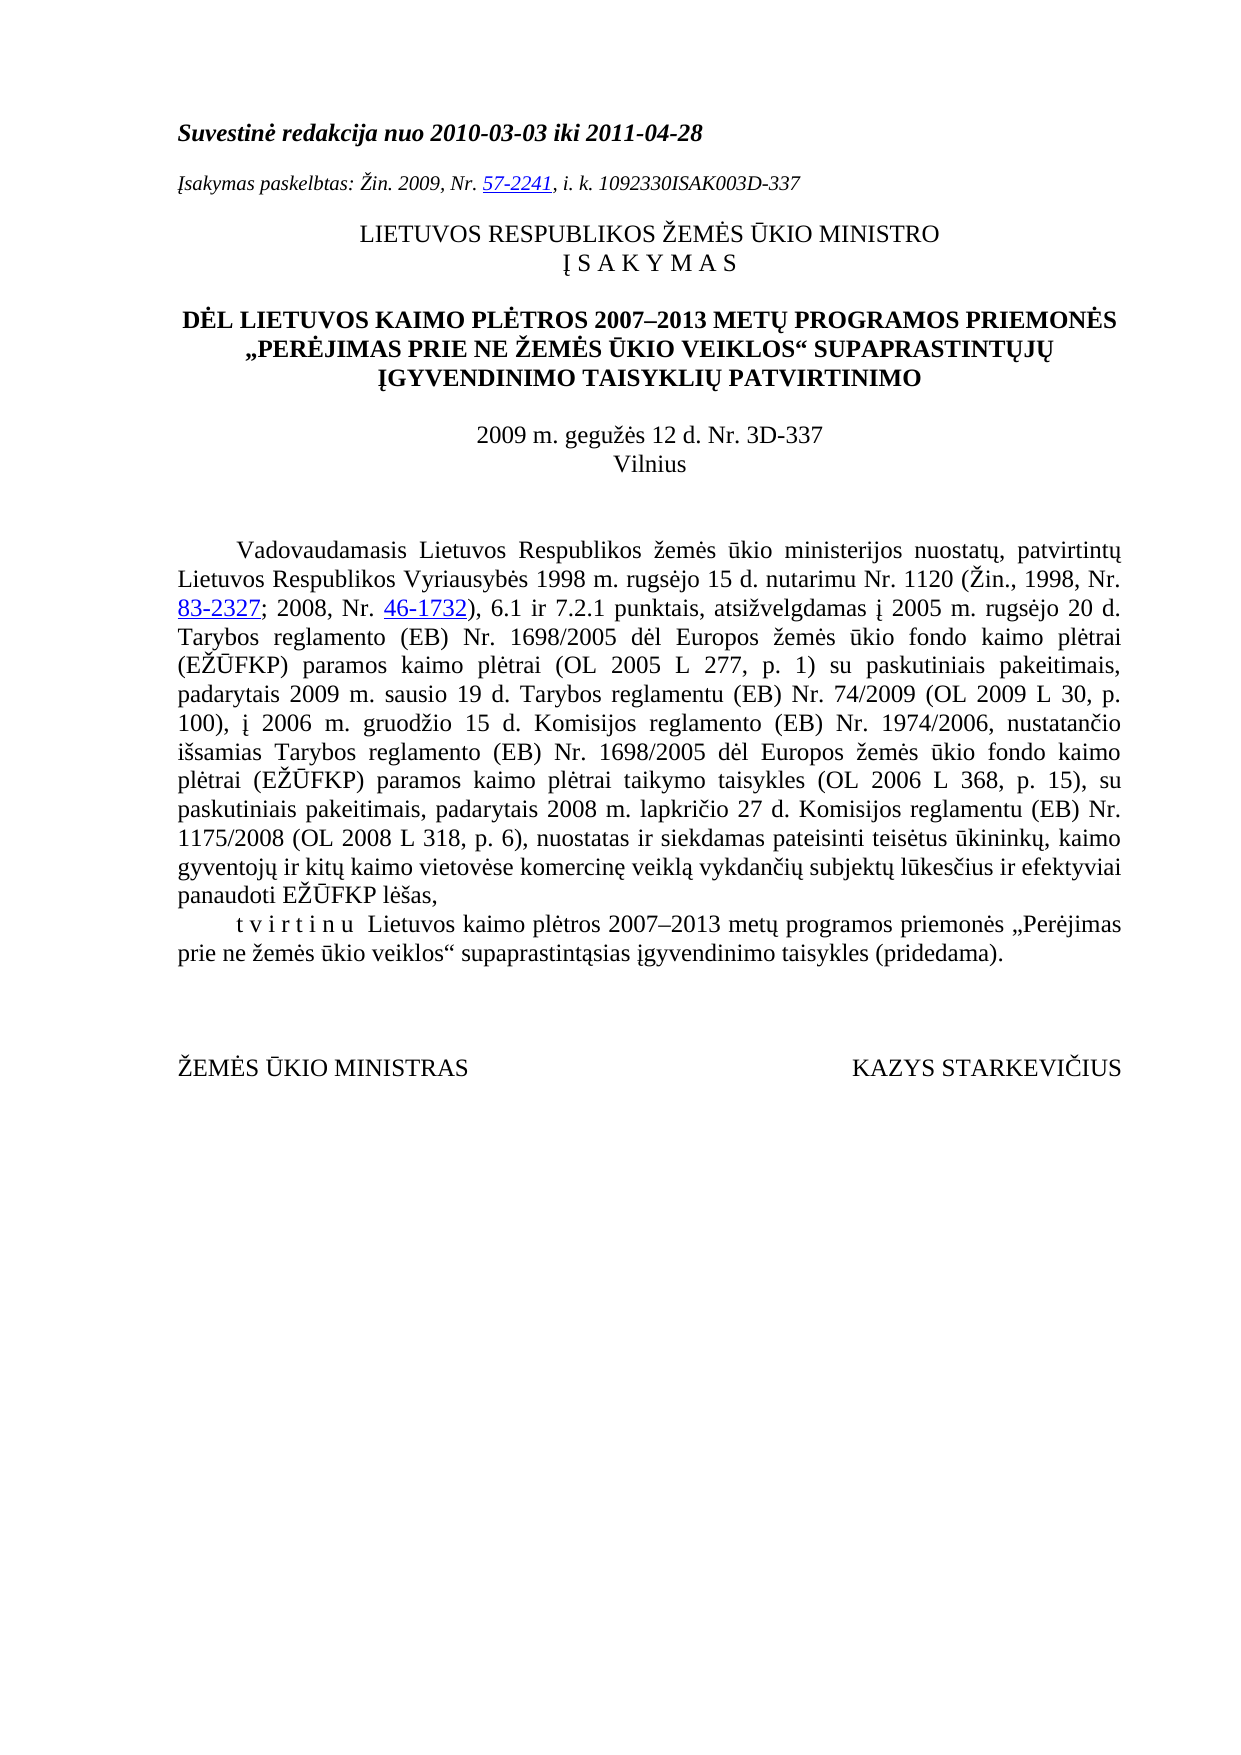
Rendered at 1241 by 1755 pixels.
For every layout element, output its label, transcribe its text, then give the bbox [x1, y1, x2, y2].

text Vadovaudamasis Lietuvos Respublikos žemės ūkio ministerijos nuostatų, patvirtintų Lietuvos Respublikos Vyriausybės 1998 m. rugsėjo 15 d. nutarimu Nr. 1120 (Žin., 1998, Nr. 83-2327; 2008, Nr. 46-1732), 6.1 ir 7.2.1 punktais, atsižvelgdamas į 2005 m. rugsėjo 20 d. Tarybos reglamento (EB) Nr. 1698/2005 dėl Europos žemės ūkio fondo kaimo plėtrai (EŽŪFKP) paramos kaimo plėtrai (OL 2005 L 277, p. 1) su paskutiniais pakeitimais, padarytais 2009 m. sausio 19 d. Tarybos reglamentu (EB) Nr. 74/2009 (OL 2009 L 30, p. 100), į 2006 m. gruodžio 15 d. Komisijos reglamento (EB) Nr. 1974/2006, nustatančio išsamias Tarybos reglamento (EB) Nr. 1698/2005 dėl Europos žemės ūkio fondo kaimo plėtrai (EŽŪFKP) paramos kaimo plėtrai taikymo taisykles (OL 2006 L 368, p. 15), su paskutiniais pakeitimais, padarytais 2008 m. lapkričio 27 d. Komisijos reglamentu (EB) Nr. 1175/2008 (OL 2008 L 318, p. 6), nuostatas ir siekdamas pateisinti teisėtus ūkininkų, kaimo gyventojų ir kitų kaimo vietovėse komercinę veiklą vykdančių subjektų lūkesčius ir efektyviai panaudoti EŽŪFKP lėšas, [177, 535, 1122, 909]
text LIETUVOS RESPUBLIKOS ŽEMĖS ŪKIO MINISTRO [177, 219, 1122, 248]
text Įsakymas paskelbtas: Žin. 2009, Nr. 57-2241, i. k. 1092330ISAK003D-337 [177, 171, 1122, 195]
text tvirtinu Lietuvos kaimo plėtros 2007–2013 metų programos priemonės „Perėjimas prie ne žemės ūkio veiklos“ supaprastintąsias įgyvendinimo taisykles (pridedama). [177, 909, 1122, 967]
text Suvestinė redakcija nuo 2010-03-03 iki 2011-04-28 [177, 118, 1122, 147]
text ŽEMĖS ŪKIO MINISTRAS KAZYS STARKEVIČIUS [177, 1053, 1122, 1082]
text ĮSAKYMAS [177, 248, 1122, 277]
text DĖL LIETUVOS KAIMO PLĖTROS 2007–2013 METŲ PROGRAMOS PRIEMONĖS „PERĖJIMAS PRIE NE ŽEMĖS ŪKIO VEIKLOS“ SUPAPRASTINTŲJŲ ĮGYVENDINIMO TAISYKLIŲ PATVIRTINIMO [177, 305, 1122, 392]
text Vilnius [177, 449, 1122, 478]
text 2009 m. gegužės 12 d. Nr. 3D-337 [177, 420, 1122, 449]
